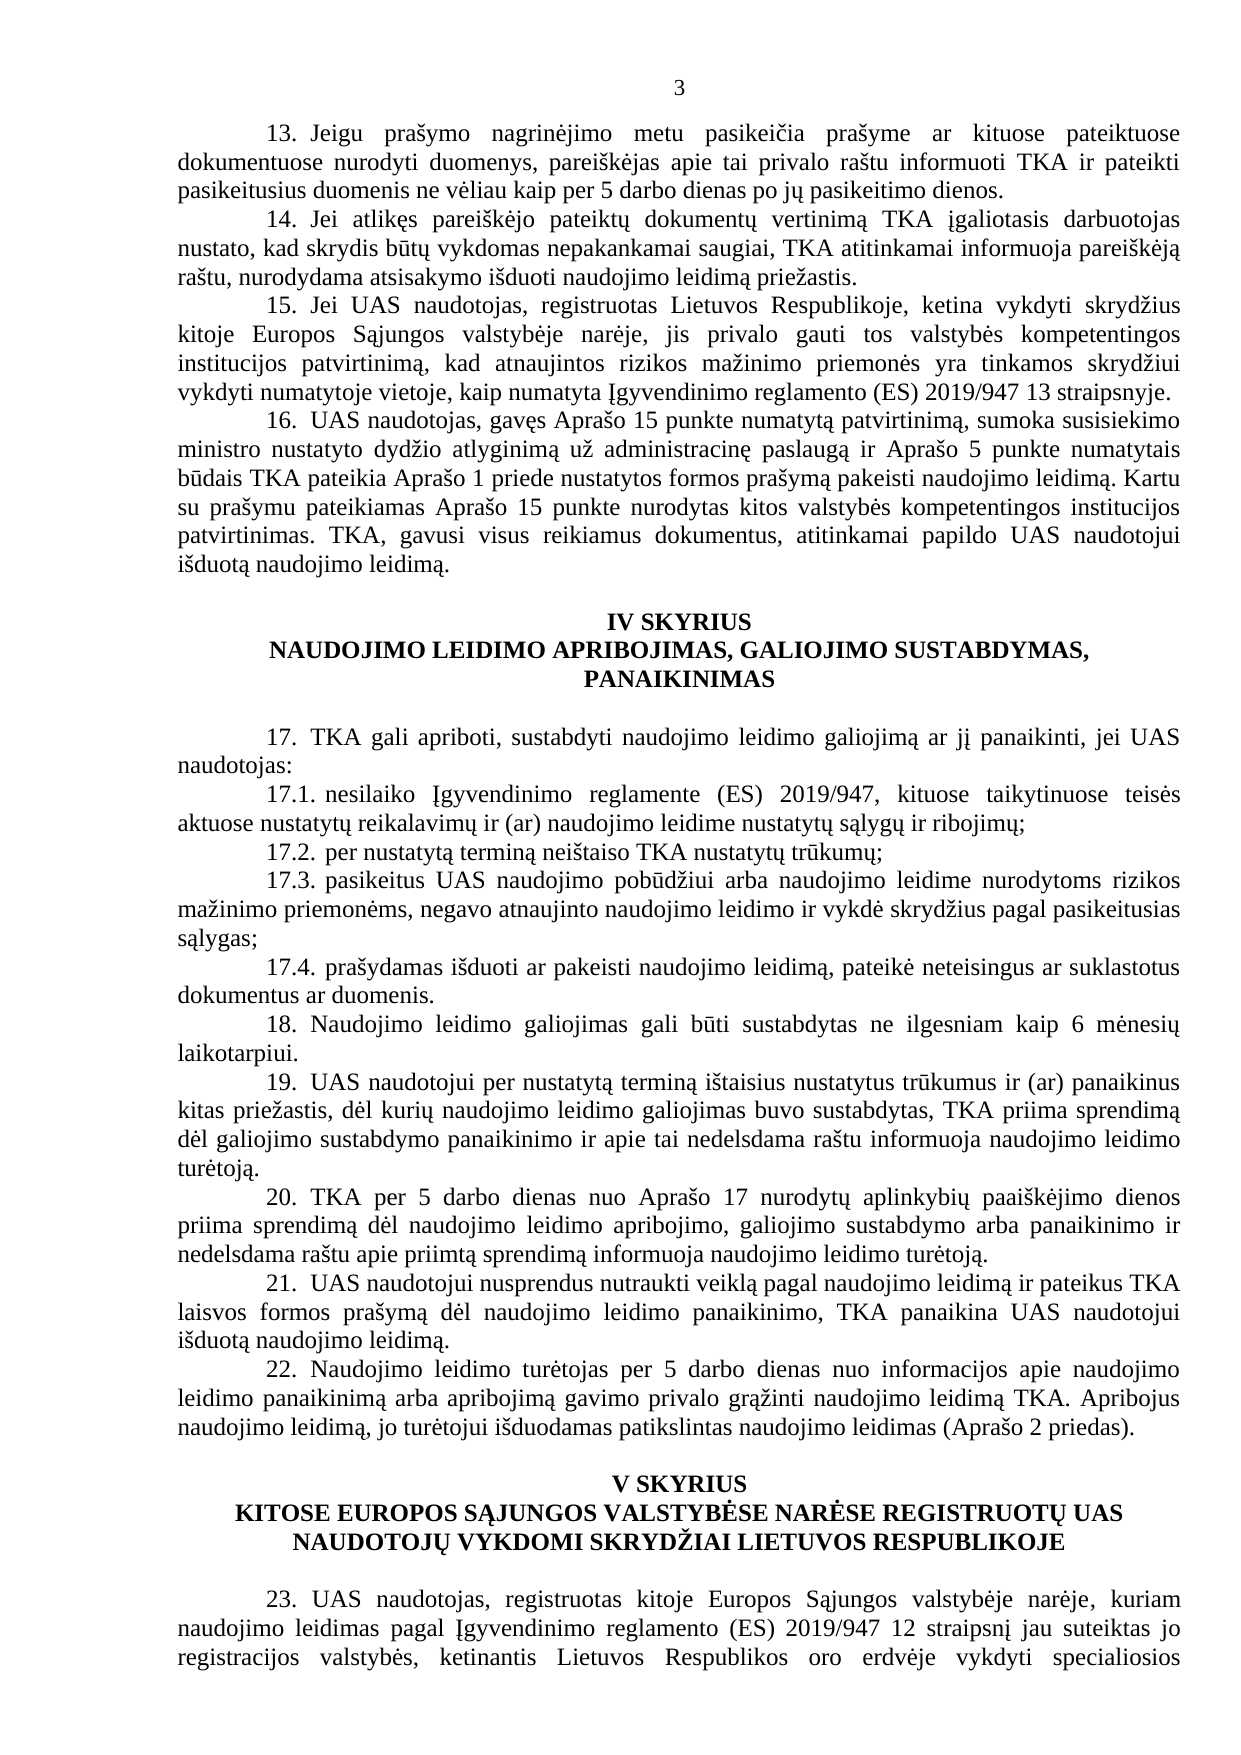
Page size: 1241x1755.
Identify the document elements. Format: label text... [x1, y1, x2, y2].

text 22. Naudojimo leidimo turėtojas per 5 darbo dienas nuo informacijos apie naudojimo leidimo panaikinimą arba apribojimą gavimo privalo grąžinti naudojimo leidimą TKA. Apribojus naudojimo leidimą, jo turėtojui išduodamas patikslintas naudojimo leidimas (Aprašo 2 priedas). [177, 1354, 1181, 1441]
text KITOSE EUROPOS SĄJUNGOS VALSTYBĖSE NARĖSE REGISTRUOTŲ UAS NAUDOTOJŲ VYKDOMI SKRYDŽIAI LIETUVOS RESPUBLIKOJE [177, 1498, 1181, 1556]
text 17.3. pasikeitus UAS naudojimo pobūdžiui arba naudojimo leidime nurodytoms rizikos mažinimo priemonėms, negavo atnaujinto naudojimo leidimo ir vykdė skrydžius pagal pasikeitusias sąlygas; [177, 866, 1181, 952]
text 17.1. nesilaiko Įgyvendinimo reglamente (ES) 2019/947, kituose taikytinuose teisės aktuose nustatytų reikalavimų ir (ar) naudojimo leidime nustatytų sąlygų ir ribojimų; [177, 779, 1181, 837]
text V SKYRIUS [177, 1469, 1181, 1498]
text 21. UAS naudotojui nusprendus nutraukti veiklą pagal naudojimo leidimą ir pateikus TKA laisvos formos prašymą dėl naudojimo leidimo panaikinimo, TKA panaikina UAS naudotojui išduotą naudojimo leidimą. [177, 1268, 1181, 1354]
text 20. TKA per 5 darbo dienas nuo Aprašo 17 nurodytų aplinkybių paaiškėjimo dienos priima sprendimą dėl naudojimo leidimo apribojimo, galiojimo sustabdymo arba panaikinimo ir nedelsdama raštu apie priimtą sprendimą informuoja naudojimo leidimo turėtoją. [177, 1182, 1181, 1268]
text 16. UAS naudotojas, gavęs Aprašo 15 punkte numatytą patvirtinimą, sumoka susisiekimo ministro nustatyto dydžio atlyginimą už administracinę paslaugą ir Aprašo 5 punkte numatytais būdais TKA pateikia Aprašo 1 priede nustatytos formos prašymą pakeisti naudojimo leidimą. Kartu su prašymu pateikiamas Aprašo 15 punkte nurodytas kitos valstybės kompetentingos institucijos patvirtinimas. TKA, gavusi visus reikiamus dokumentus, atitinkamai papildo UAS naudotojui išduotą naudojimo leidimą. [177, 406, 1181, 578]
text 19. UAS naudotojui per nustatytą terminą ištaisius nustatytus trūkumus ir (ar) panaikinus kitas priežastis, dėl kurių naudojimo leidimo galiojimas buvo sustabdytas, TKA priima sprendimą dėl galiojimo sustabdymo panaikinimo ir apie tai nedelsdama raštu informuoja naudojimo leidimo turėtoją. [177, 1067, 1181, 1182]
text 23. UAS naudotojas, registruotas kitoje Europos Sąjungos valstybėje narėje, kuriam naudojimo leidimas pagal Įgyvendinimo reglamento (ES) 2019/947 12 straipsnį jau suteiktas jo registracijos valstybės, ketinantis Lietuvos Respublikos oro erdvėje vykdyti specialiosios [177, 1584, 1181, 1671]
text 17. TKA gali apriboti, sustabdyti naudojimo leidimo galiojimą ar jį panaikinti, jei UAS naudotojas: [177, 722, 1181, 779]
text IV SKYRIUS [177, 607, 1181, 636]
text 15. Jei UAS naudotojas, registruotas Lietuvos Respublikoje, ketina vykdyti skrydžius kitoje Europos Sąjungos valstybėje narėje, jis privalo gauti tos valstybės kompetentingos institucijos patvirtinimą, kad atnaujintos rizikos mažinimo priemonės yra tinkamos skrydžiui vykdyti numatytoje vietoje, kaip numatyta Įgyvendinimo reglamento (ES) 2019/947 13 straipsnyje. [177, 291, 1181, 406]
text NAUDOJIMO LEIDIMO APRIBOJIMAS, GALIOJIMO SUSTABDYMAS, PANAIKINIMAS [177, 636, 1181, 693]
text 14. Jei atlikęs pareiškėjo pateiktų dokumentų vertinimą TKA įgaliotasis darbuotojas nustato, kad skrydis būtų vykdomas nepakankamai saugiai, TKA atitinkamai informuoja pareiškėją raštu, nurodydama atsisakymo išduoti naudojimo leidimą priežastis. [177, 204, 1181, 291]
text 17.2. per nustatytą terminą neištaiso TKA nustatytų trūkumų; [177, 837, 1181, 866]
text 17.4. prašydamas išduoti ar pakeisti naudojimo leidimą, pateikė neteisingus ar suklastotus dokumentus ar duomenis. [177, 952, 1181, 1009]
text 18. Naudojimo leidimo galiojimas gali būti sustabdytas ne ilgesniam kaip 6 mėnesių laikotarpiui. [177, 1009, 1181, 1067]
text 13. Jeigu prašymo nagrinėjimo metu pasikeičia prašyme ar kituose pateiktuose dokumentuose nurodyti duomenys, pareiškėjas apie tai privalo raštu informuoti TKA ir pateikti pasikeitusius duomenis ne vėliau kaip per 5 darbo dienas po jų pasikeitimo dienos. [177, 118, 1181, 204]
